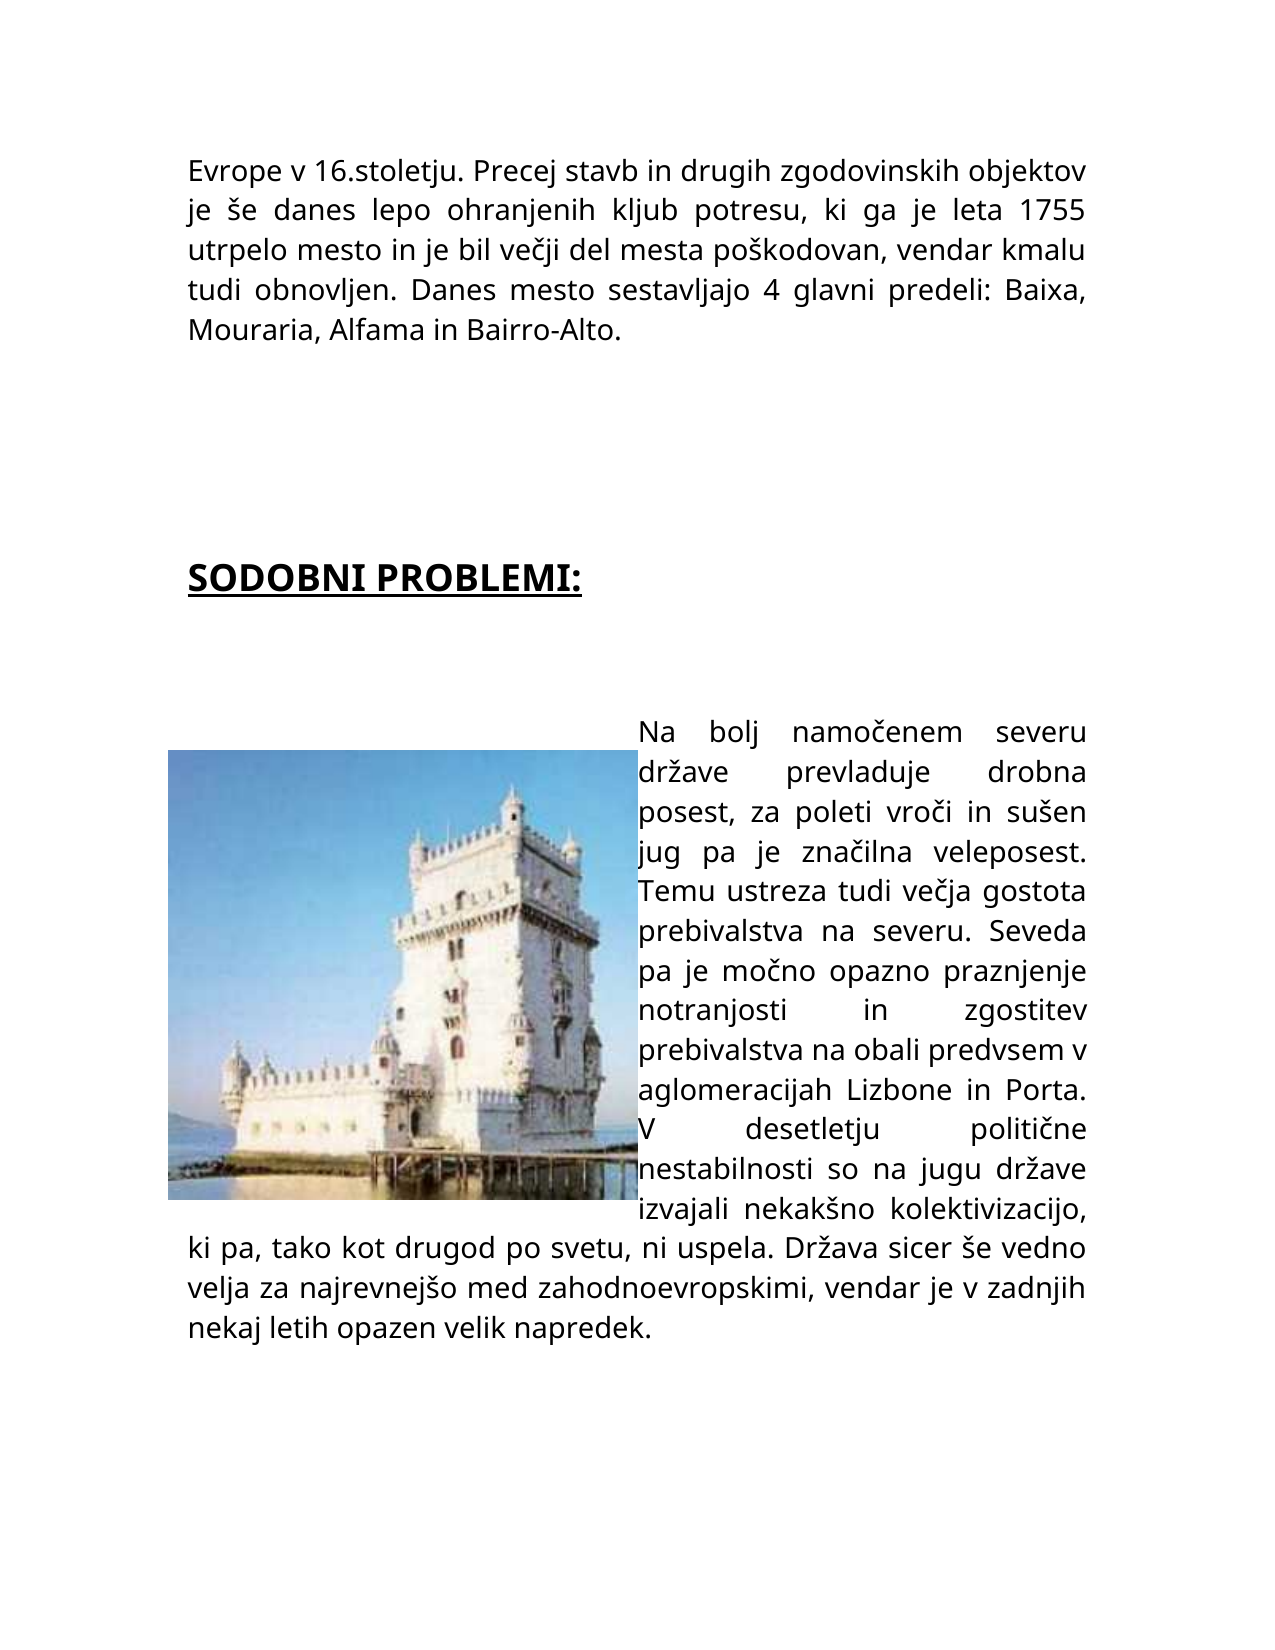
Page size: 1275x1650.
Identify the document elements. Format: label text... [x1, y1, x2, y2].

text Evrope v 16.stoletju. Precej stavb in drugih zgodovinskih objektov je še danes lepo ohranjenih kljub potresu, ki ga je leta 1755 utrpelo mesto in je bil večji del mesta poškodovan, vendar kmalu tudi obnovljen. Danes mesto sestavljajo 4 glavni predeli: Baixa, Mouraria, Alfama in Bairro-Alto. [187, 150, 1087, 348]
text Na bolj namočenem severu države prevladuje drobna posest, za poleti vroči in sušen jug pa je značilna veleposest. Temu ustreza tudi večja gostota prebivalstva na severu. Seveda pa je močno opazno praznjenje notranjosti in zgostitev prebivalstva na obali predvsem v aglomeracijah Lizbone in Porta. V desetletju politične nestabilnosti so na jugu države izvajali nekakšno kolektivizacijo, ki pa, tako kot drugod po svetu, ni uspela. Država sicer še vedno velja za najrevnejšo med zahodnoevropskimi, vendar je v zadnjih nekaj letih opazen velik napredek. [187, 712, 1087, 1347]
picture [168, 750, 638, 1200]
text SODOBNI PROBLEMI: [187, 551, 1087, 602]
